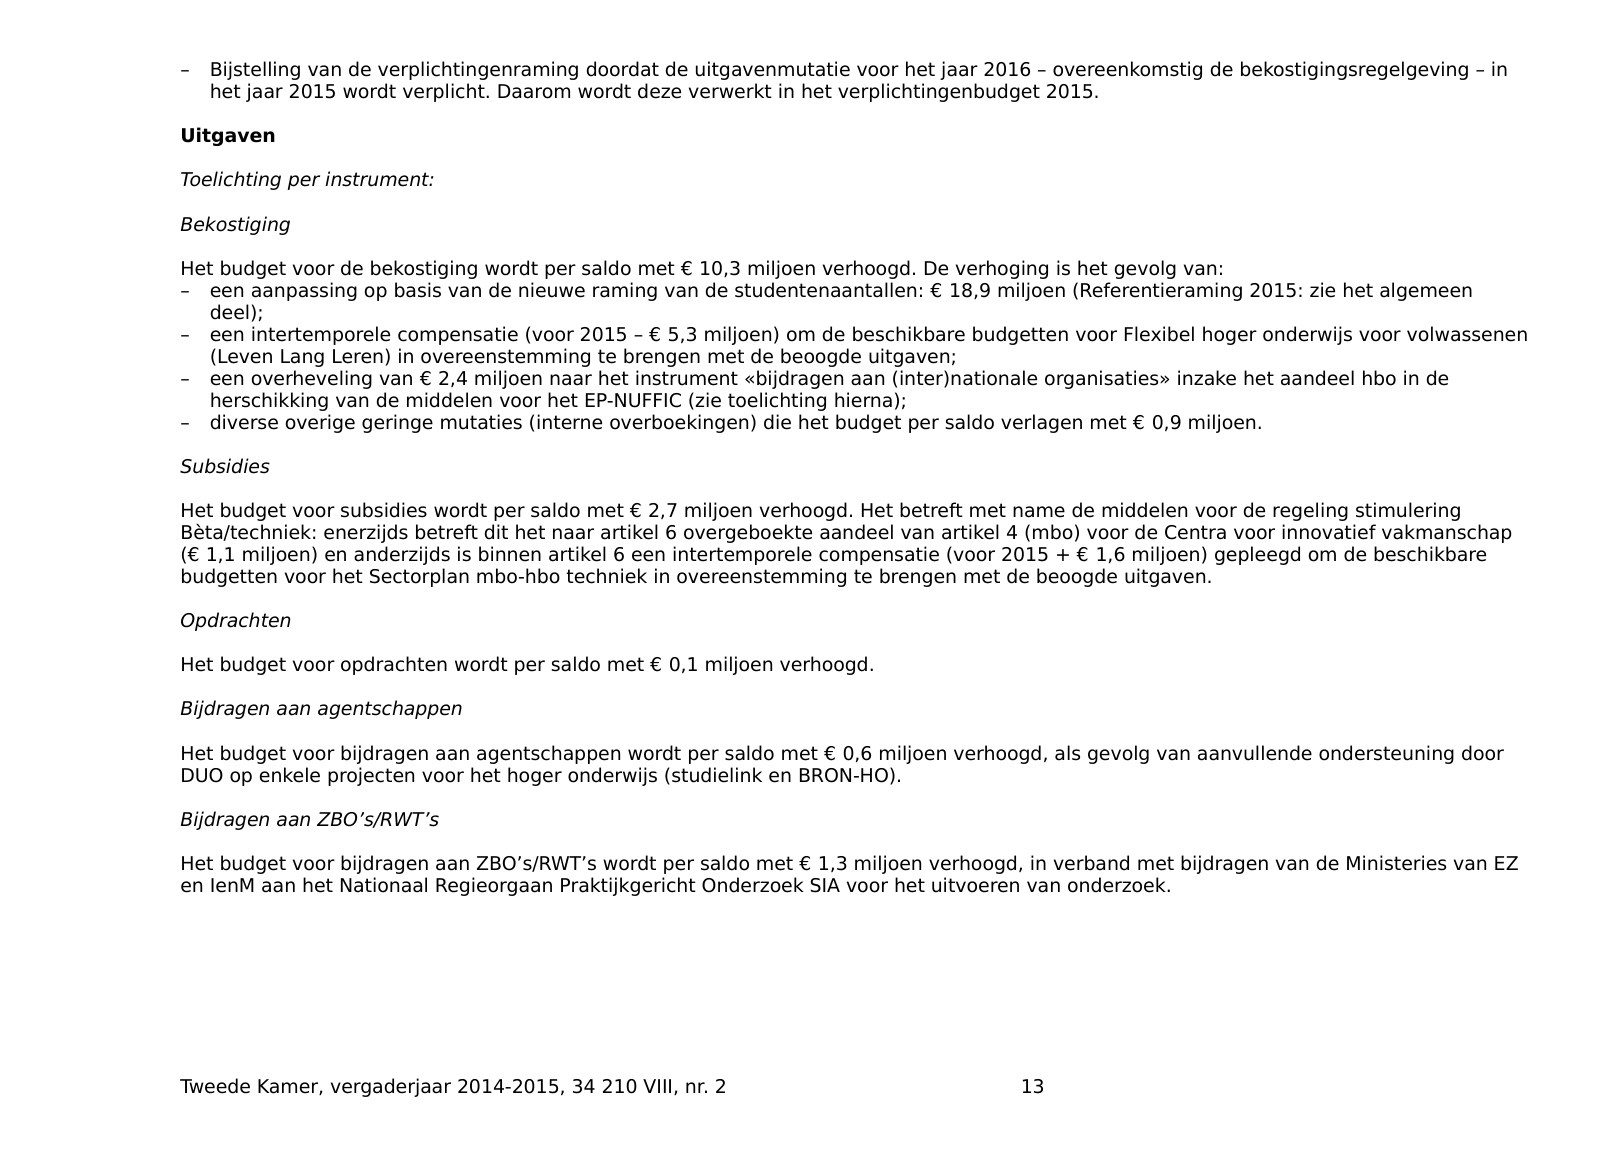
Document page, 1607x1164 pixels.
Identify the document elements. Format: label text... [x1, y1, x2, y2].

text Het budget voor subsidies wordt per saldo met € 2,7 miljoen verhoogd. Het betreft met name de middelen voor de regeling stimulering Bèta/techniek: enerzijds betreft dit het naar artikel 6 overgeboekte aandeel van artikel 4 (mbo) voor de Centra voor innovatief vakmanschap (€ 1,1 miljoen) en anderzijds is binnen artikel 6 een intertemporele compensatie (voor 2015 + € 1,6 miljoen) gepleegd om de beschikbare budgetten voor het Sectorplan mbo-hbo techniek in overeenstemming te brengen met de beoogde uitgaven. [180, 500, 1529, 588]
text Het budget voor bijdragen aan ZBO’s/RWT’s wordt per saldo met € 1,3 miljoen verhoogd, in verband met bijdragen van de Ministeries van EZ en IenM aan het Nationaal Regieorgaan Praktijkgericht Onderzoek SIA voor het uitvoeren van onderzoek. [180, 853, 1529, 897]
subtitle Toelichting per instrument: [180, 169, 1529, 191]
text Het budget voor opdrachten wordt per saldo met € 0,1 miljoen verhoogd. [180, 654, 1529, 676]
subtitle Bijdragen aan agentschappen [180, 698, 1529, 720]
subtitle Uitgaven [180, 125, 1529, 147]
subtitle Bijdragen aan ZBO’s/RWT’s [180, 809, 1529, 831]
text Het budget voor bijdragen aan agentschappen wordt per saldo met € 0,6 miljoen verhoogd, als gevolg van aanvullende ondersteuning door DUO op enkele projecten voor het hoger onderwijs (studielink en BRON-HO). [180, 742, 1529, 786]
subtitle Opdrachten [180, 610, 1529, 632]
text – diverse overige geringe mutaties (interne overboekingen) die het budget per saldo verlagen met € 0,9 miljoen. [180, 412, 1529, 433]
text – een aanpassing op basis van de nieuwe raming van de studentenaantallen: € 18,9 miljoen (Referentieraming 2015: zie het algemeen deel); [180, 280, 1529, 324]
text – een overheveling van € 2,4 miljoen naar het instrument «bijdragen aan (inter)nationale organisaties» inzake het aandeel hbo in de herschikking van de middelen voor het EP-NUFFIC (zie toelichting hierna); [180, 368, 1529, 412]
subtitle Bekostiging [180, 213, 1529, 236]
subtitle Subsidies [180, 456, 1529, 478]
text – Bijstelling van de verplichtingenraming doordat de uitgavenmutatie voor het jaar 2016 – overeenkomstig de bekostigingsregelgeving – in het jaar 2015 wordt verplicht. Daarom wordt deze verwerkt in het verplichtingenbudget 2015. [180, 59, 1529, 103]
text – een intertemporele compensatie (voor 2015 – € 5,3 miljoen) om de beschikbare budgetten voor Flexibel hoger onderwijs voor volwassenen (Leven Lang Leren) in overeenstemming te brengen met de beoogde uitgaven; [180, 324, 1529, 368]
text Het budget voor de bekostiging wordt per saldo met € 10,3 miljoen verhoogd. De verhoging is het gevolg van: [180, 258, 1529, 280]
